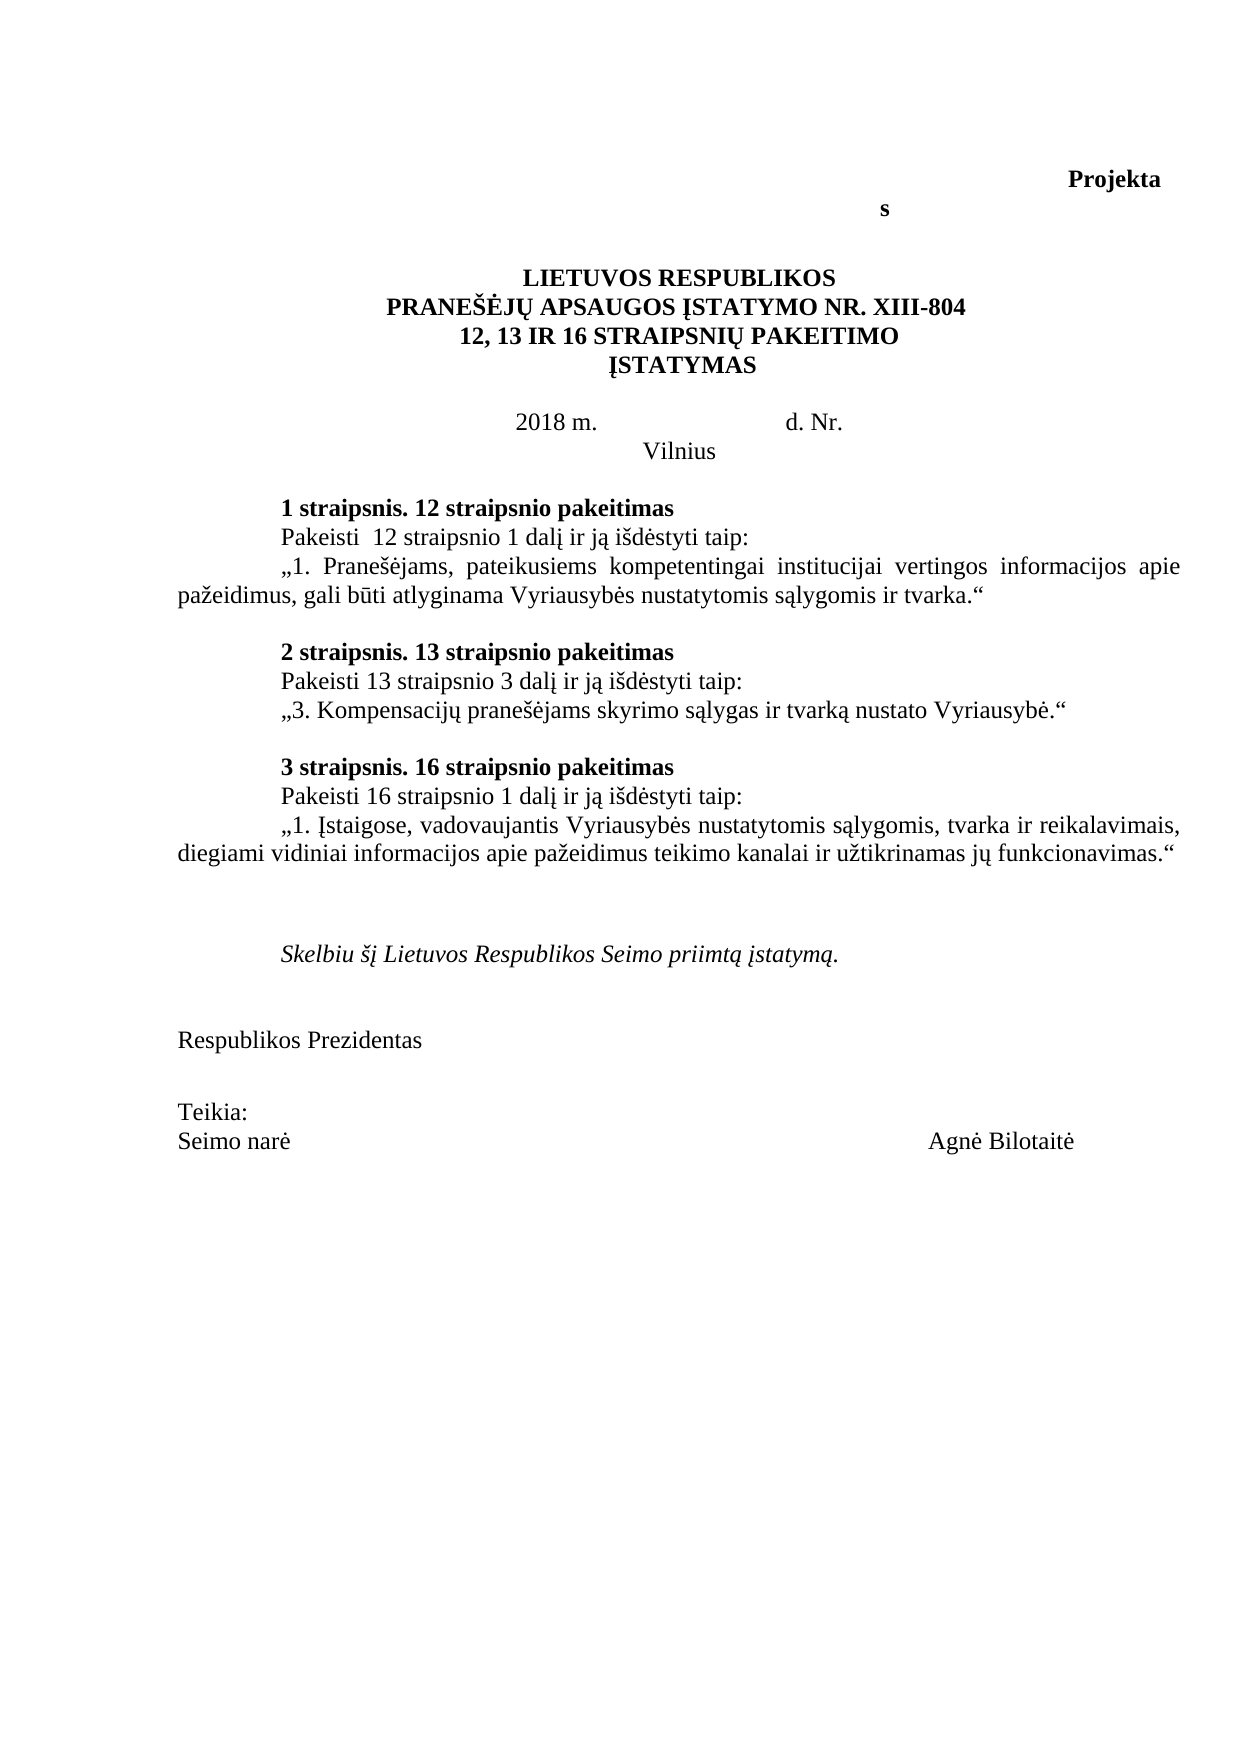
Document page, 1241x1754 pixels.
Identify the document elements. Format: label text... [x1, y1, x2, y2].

text Pakeisti 12 straipsnio 1 dalį ir ją išdėstyti taip: [177, 522, 1181, 551]
text LIETUVOS RESPUBLIKOS [177, 263, 1181, 292]
text 1 straipsnis. 12 straipsnio pakeitimas [281, 493, 1181, 522]
text Teikia: [177, 1097, 1181, 1126]
text Vilnius [177, 436, 1181, 465]
text 3 straipsnis. 16 straipsnio pakeitimas [177, 752, 1181, 781]
text Seimo narė Agnė Bilotaitė [177, 1126, 1181, 1155]
text 2 straipsnis. 13 straipsnio pakeitimas [281, 637, 1181, 666]
text Projektas [880, 164, 1168, 222]
text „3. Kompensacijų pranešėjams skyrimo sąlygas ir tvarką nustato Vyriausybė.“ [177, 695, 1181, 723]
text 2018 m. d. Nr. [177, 407, 1181, 436]
text „1. Pranešėjams, pateikusiems kompetentingai institucijai vertingos informacijos apie pažeidimus, gali būti atlyginama Vyriausybės nustatytomis sąlygomis ir tvarka.“ [177, 551, 1181, 608]
text „1. Įstaigose, vadovaujantis Vyriausybės nustatytomis sąlygomis, tvarka ir reikalavimais, diegiami vidiniai informacijos apie pažeidimus teikimo kanalai ir užtikrinamas jų funkcionavimas.“ [177, 810, 1181, 867]
text Pakeisti 16 straipsnio 1 dalį ir ją išdėstyti taip: [177, 781, 1181, 810]
text Skelbiu šį Lietuvos Respublikos Seimo priimtą įstatymą. [177, 939, 1181, 968]
text Pakeisti 13 straipsnio 3 dalį ir ją išdėstyti taip: [281, 666, 1181, 695]
text PRANEŠĖJŲ APSAUGOS ĮSTATYMO NR. XIII-804 [177, 292, 1181, 321]
text ĮSTATYMAS [177, 350, 1181, 378]
text Respublikos Prezidentas [177, 1025, 1181, 1054]
text 12, 13 IR 16 STRAIPSNIŲ PAKEITIMO [177, 321, 1181, 350]
